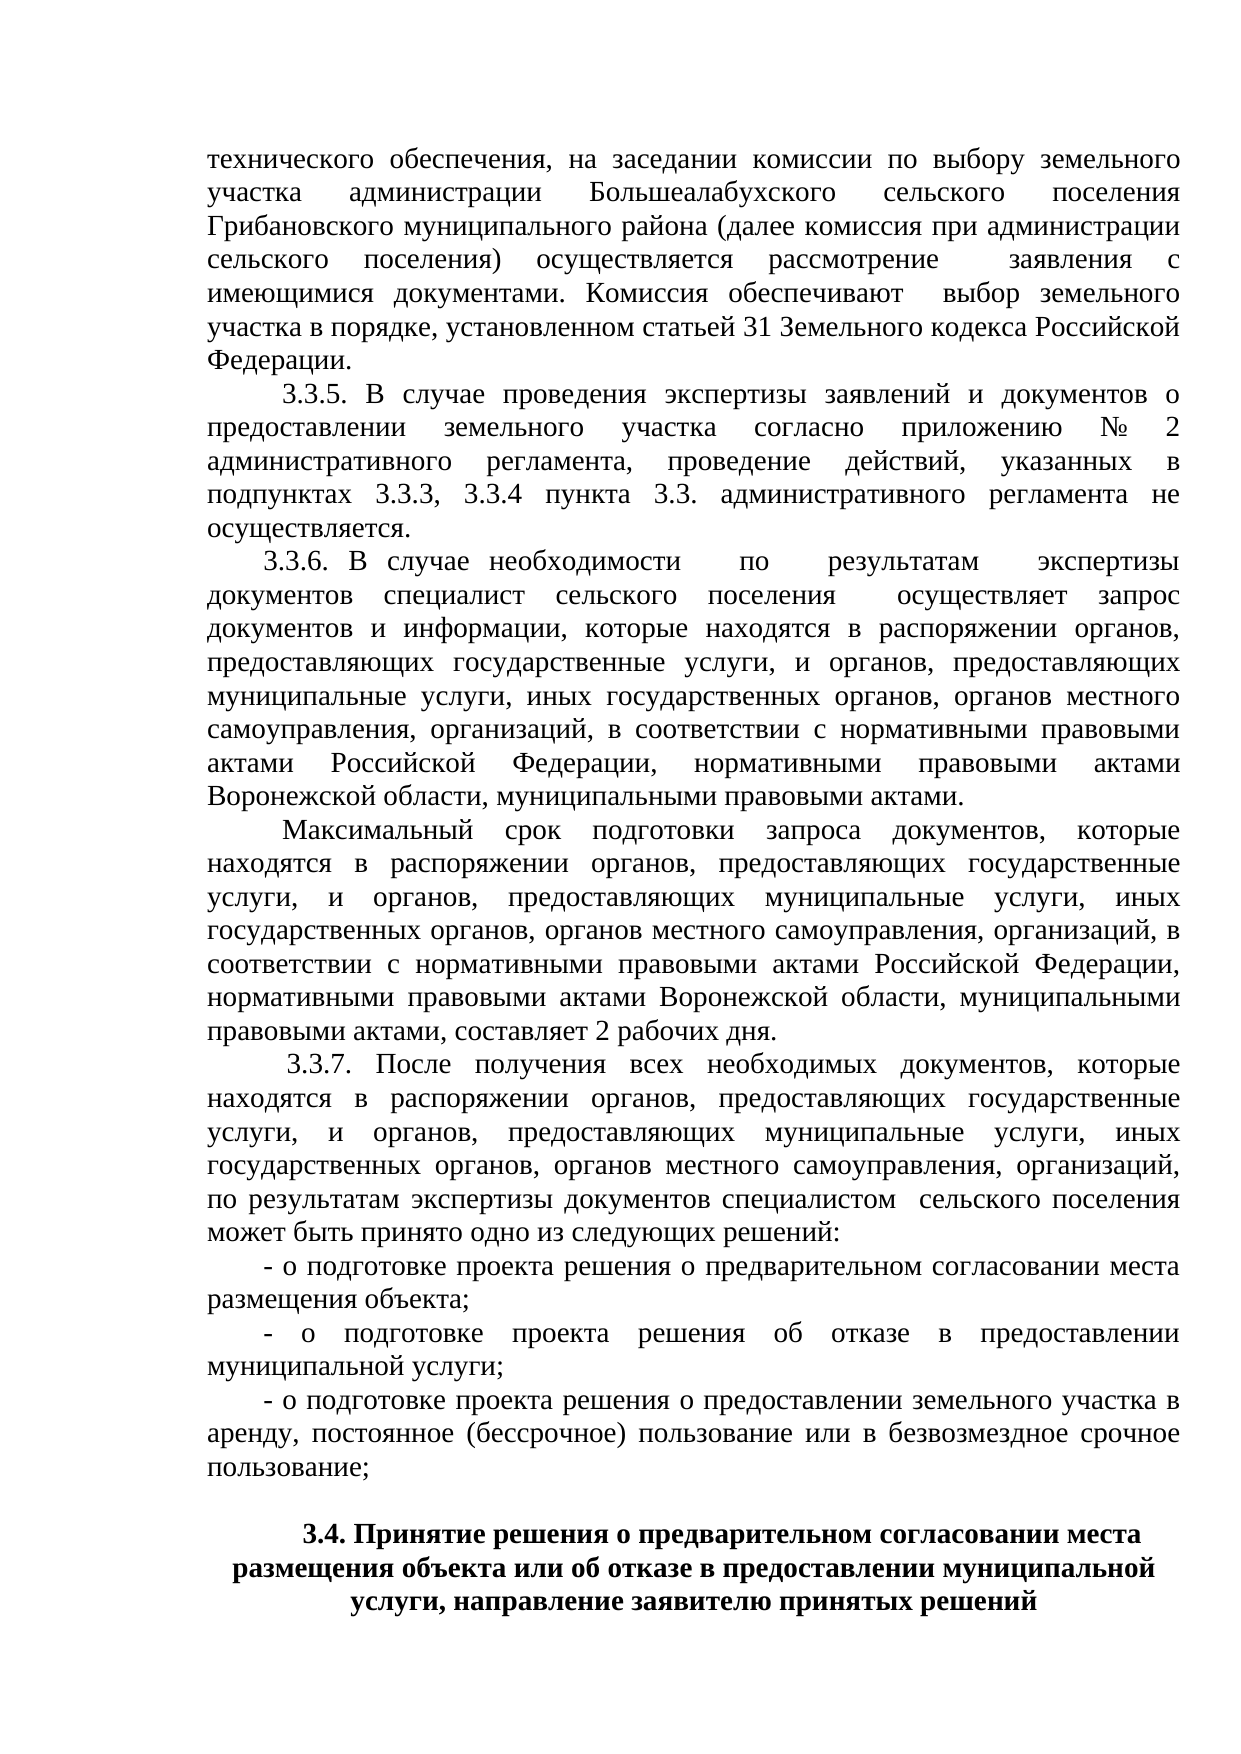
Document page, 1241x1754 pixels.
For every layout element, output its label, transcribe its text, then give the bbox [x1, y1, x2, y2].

text - о подготовке проекта решения об отказе в предоставлении муниципальной услуги; [207, 1315, 1181, 1382]
text Максимальный срок подготовки запроса документов, которые находятся в распоряжении органов, предоставляющих государственные услуги, и органов, предоставляющих муниципальные услуги, иных государственных органов, органов местного самоуправления, организаций, в соответствии с нормативными правовыми актами Российской Федерации, нормативными правовыми актами Воронежской области, муниципальными правовыми актами, составляет 2 рабочих дня. [207, 812, 1181, 1047]
text технического обеспечения, на заседании комиссии по выбору земельного участка администрации Большеалабухского сельского поселения Грибановского муниципального района (далее комиссия при администрации сельского поселения) осуществляется рассмотрение заявления с имеющимися документами. Комиссия обеспечивают выбор земельного участка в порядке, установленном статьей 31 Земельного кодекса Российской Федерации. [207, 141, 1181, 376]
text 3.3.7. После получения всех необходимых документов, которые находятся в распоряжении органов, предоставляющих государственные услуги, и органов, предоставляющих муниципальные услуги, иных государственных органов, органов местного самоуправления, организаций, по результатам экспертизы документов специалистом сельского поселения может быть принято одно из следующих решений: [207, 1047, 1181, 1248]
text 3.3.5. В случае проведения экспертизы заявлений и документов о предоставлении земельного участка согласно приложению № 2 административного регламента, проведение действий, указанных в подпунктах 3.3.3, 3.3.4 пункта 3.3. административного регламента не осуществляется. [207, 376, 1181, 543]
text - о подготовке проекта решения о предоставлении земельного участка в аренду, постоянное (бессрочное) пользование или в безвозмездное срочное пользование; [207, 1382, 1181, 1483]
text - о подготовке проекта решения о предварительном согласовании места размещения объекта; [207, 1248, 1181, 1315]
text 3.3.6. В случае необходимости по результатам экспертизы документов специалист сельского поселения осуществляет запрос документов и информации, которые находятся в распоряжении органов, предоставляющих государственные услуги, и органов, предоставляющих муниципальные услуги, иных государственных органов, органов местного самоуправления, организаций, в соответствии с нормативными правовыми актами Российской Федерации, нормативными правовыми актами Воронежской области, муниципальными правовыми актами. [207, 543, 1181, 812]
text 3.4. Принятие решения о предварительном согласовании места размещения объекта или об отказе в предоставлении муниципальной услуги, направление заявителю принятых решений [207, 1516, 1181, 1617]
